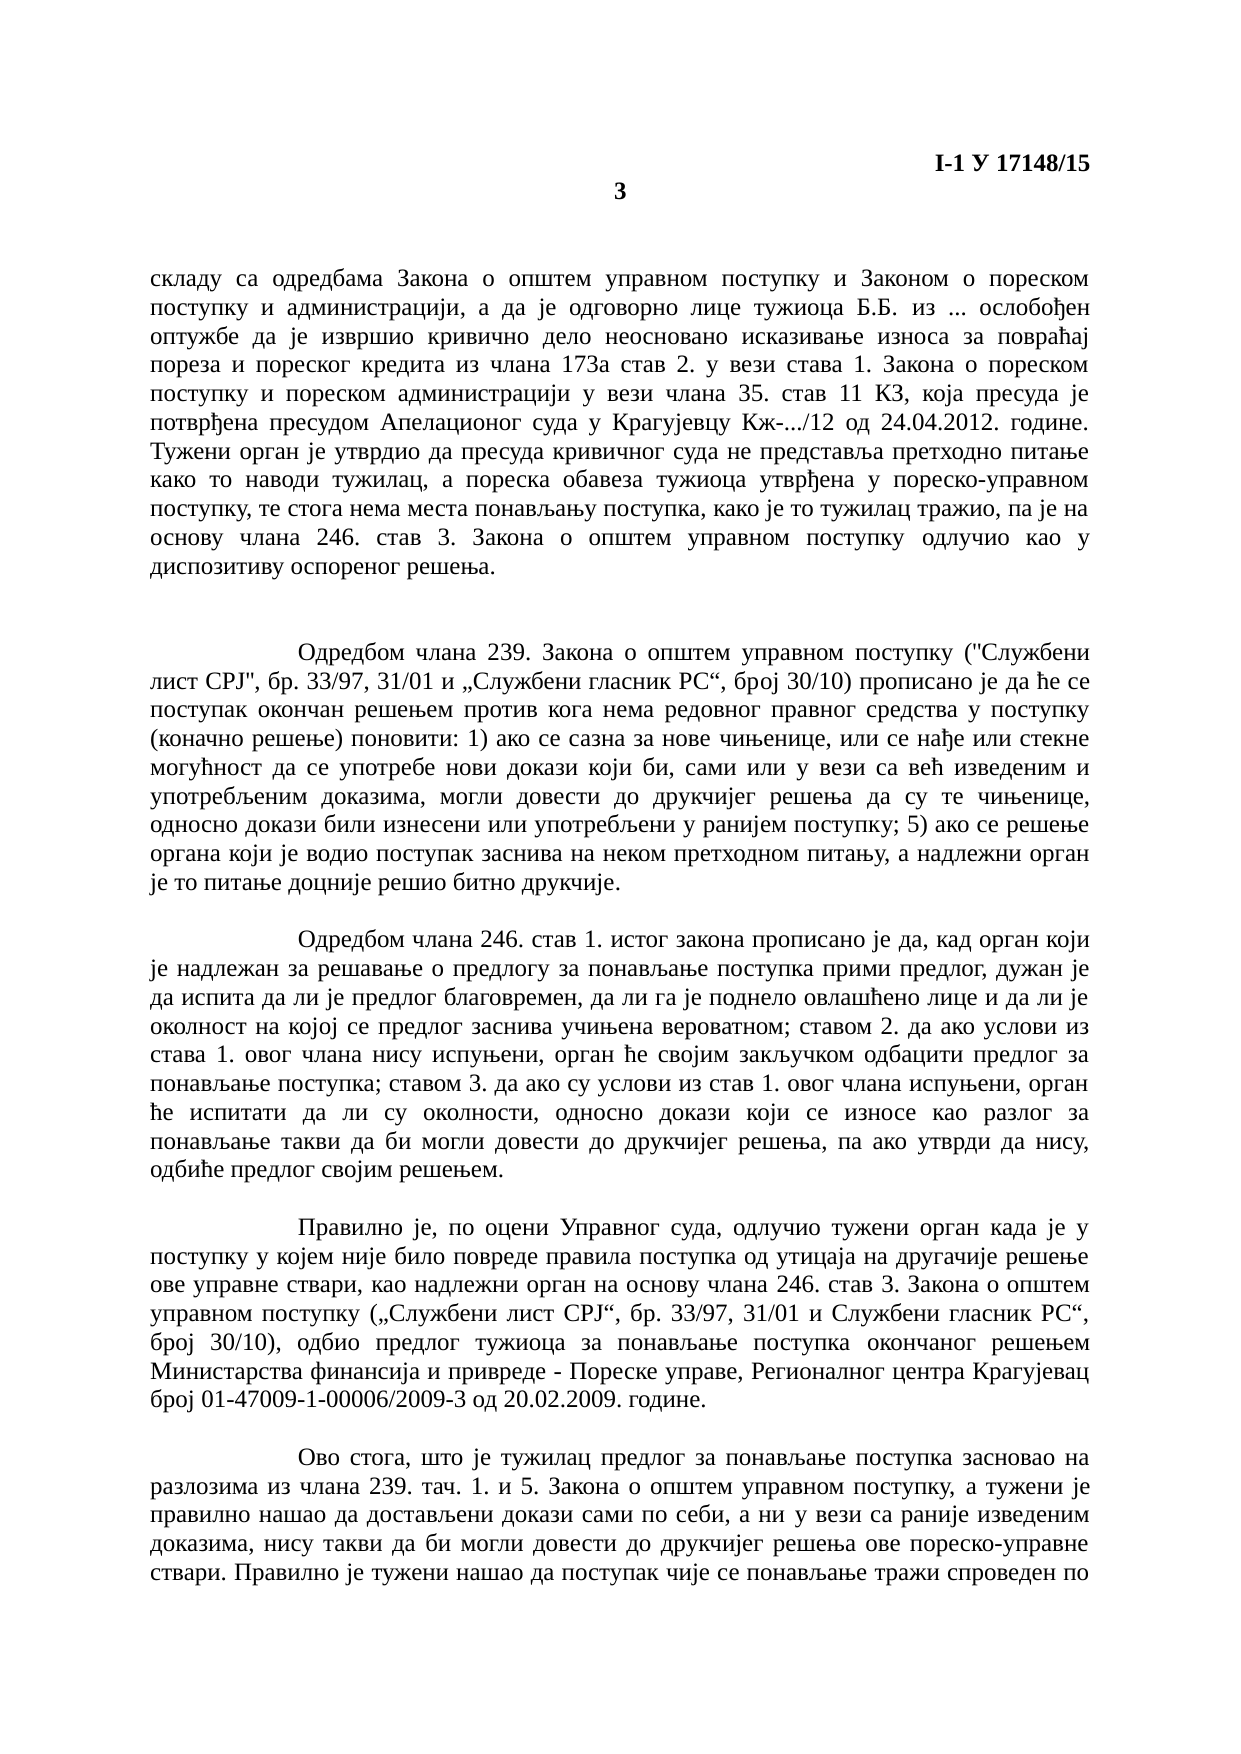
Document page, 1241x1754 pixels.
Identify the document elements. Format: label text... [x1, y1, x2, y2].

text складу са одредбама Закона о општем управном поступку и Законом о пореском поступку и администрацији, а да је одговорно лице тужиоца Б.Б. из ... ослобођен оптужбе да је извршио кривично дело неосновано исказивање износа за повраћај пореза и пореског кредита из члана 173а став 2. у вези става 1. Закона о пореском поступку и пореском администрацији у вези члана 35. став 11 КЗ, која пресуда је потврђена пресудом Апелационог суда у Крагујевцу Кж-.../12 од 24.04.2012. године. Тужени орган је утврдио да пресуда кривичног суда не представља претходно питање како то наводи тужилац, а пореска обавеза тужиоца утврђена у пореско-управном поступку, те стога нема места понављању поступка, како је то тужилац тражио, па је на основу члана 246. став 3. Закона о општем управном поступку одлучио као у диспозитиву оспореног решења. [150, 263, 1090, 579]
text Одредбом члана 239. Закона о општем управном поступку (''Службени лист СРЈ'', бр. 33/97, 31/01 и „Службени гласник РС“, број 30/10) прописано је да ће се поступак окончан решењем против кога нема редовног правног средства у поступку (коначно решење) поновити: 1) ако се сазна за нове чињенице, или се нађе или стекне могућност да се употребе нови докази који би, сами или у вези са већ изведеним и употребљеним доказима, могли довести до друкчијег решења да су те чињенице, односно докази били изнесени или употребљени у ранијем поступку; 5) ако се решење органа који је водио поступак заснива на неком претходном питању, а надлежни орган је то питање доцније решио битно друкчије. [150, 637, 1090, 896]
text Ово стога, што је тужилац предлог за понављање поступка засновао на разлозима из члана 239. тач. 1. и 5. Закона о општем управном поступку, а тужени је правилно нашао да достављени докази сами по себи, а ни у вези са раније изведеним доказима, нису такви да би могли довести до друкчијег решења ове пореско-управне ствари. Правилно је тужени нашао да поступак чије се понављање тражи спроведен по [150, 1442, 1090, 1586]
text Одредбом члана 246. став 1. истог закона прописано је да, кад орган који је надлежан за решавање о предлогу за понављање поступка прими предлог, дужан је да испита да ли је предлог благовремен, да ли га је поднело овлашћено лице и да ли је околност на којој се предлог заснива учињена вероватном; ставом 2. да ако услови из става 1. овог члана нису испуњени, орган ће својим закључком одбацити предлог за понављање поступка; ставом 3. да ако су услови из став 1. овог члана испуњени, орган ће испитати да ли су околности, односно докази који се износе као разлог за понављање такви да би могли довести до друкчијег решења, па ако утврди да нису, одбиће предлог својим решењем. [150, 924, 1090, 1183]
text Правилно је, по оцени Управног суда, одлучио тужени орган када је у поступку у којем није било повреде правила поступка од утицаја на другачије решење ове управне ствари, као надлежни орган на основу члана 246. став 3. Закона о општем управном поступку („Службени лист СРЈ“, бр. 33/97, 31/01 и Службени гласник РС“, број 30/10), одбио предлог тужиоца за понављање поступка окончаног решењем Министарства финансија и привреде - Пореске управе, Регионалног центра Крагујевац број 01-47009-1-00006/2009-3 од 20.02.2009. године. [150, 1212, 1090, 1413]
